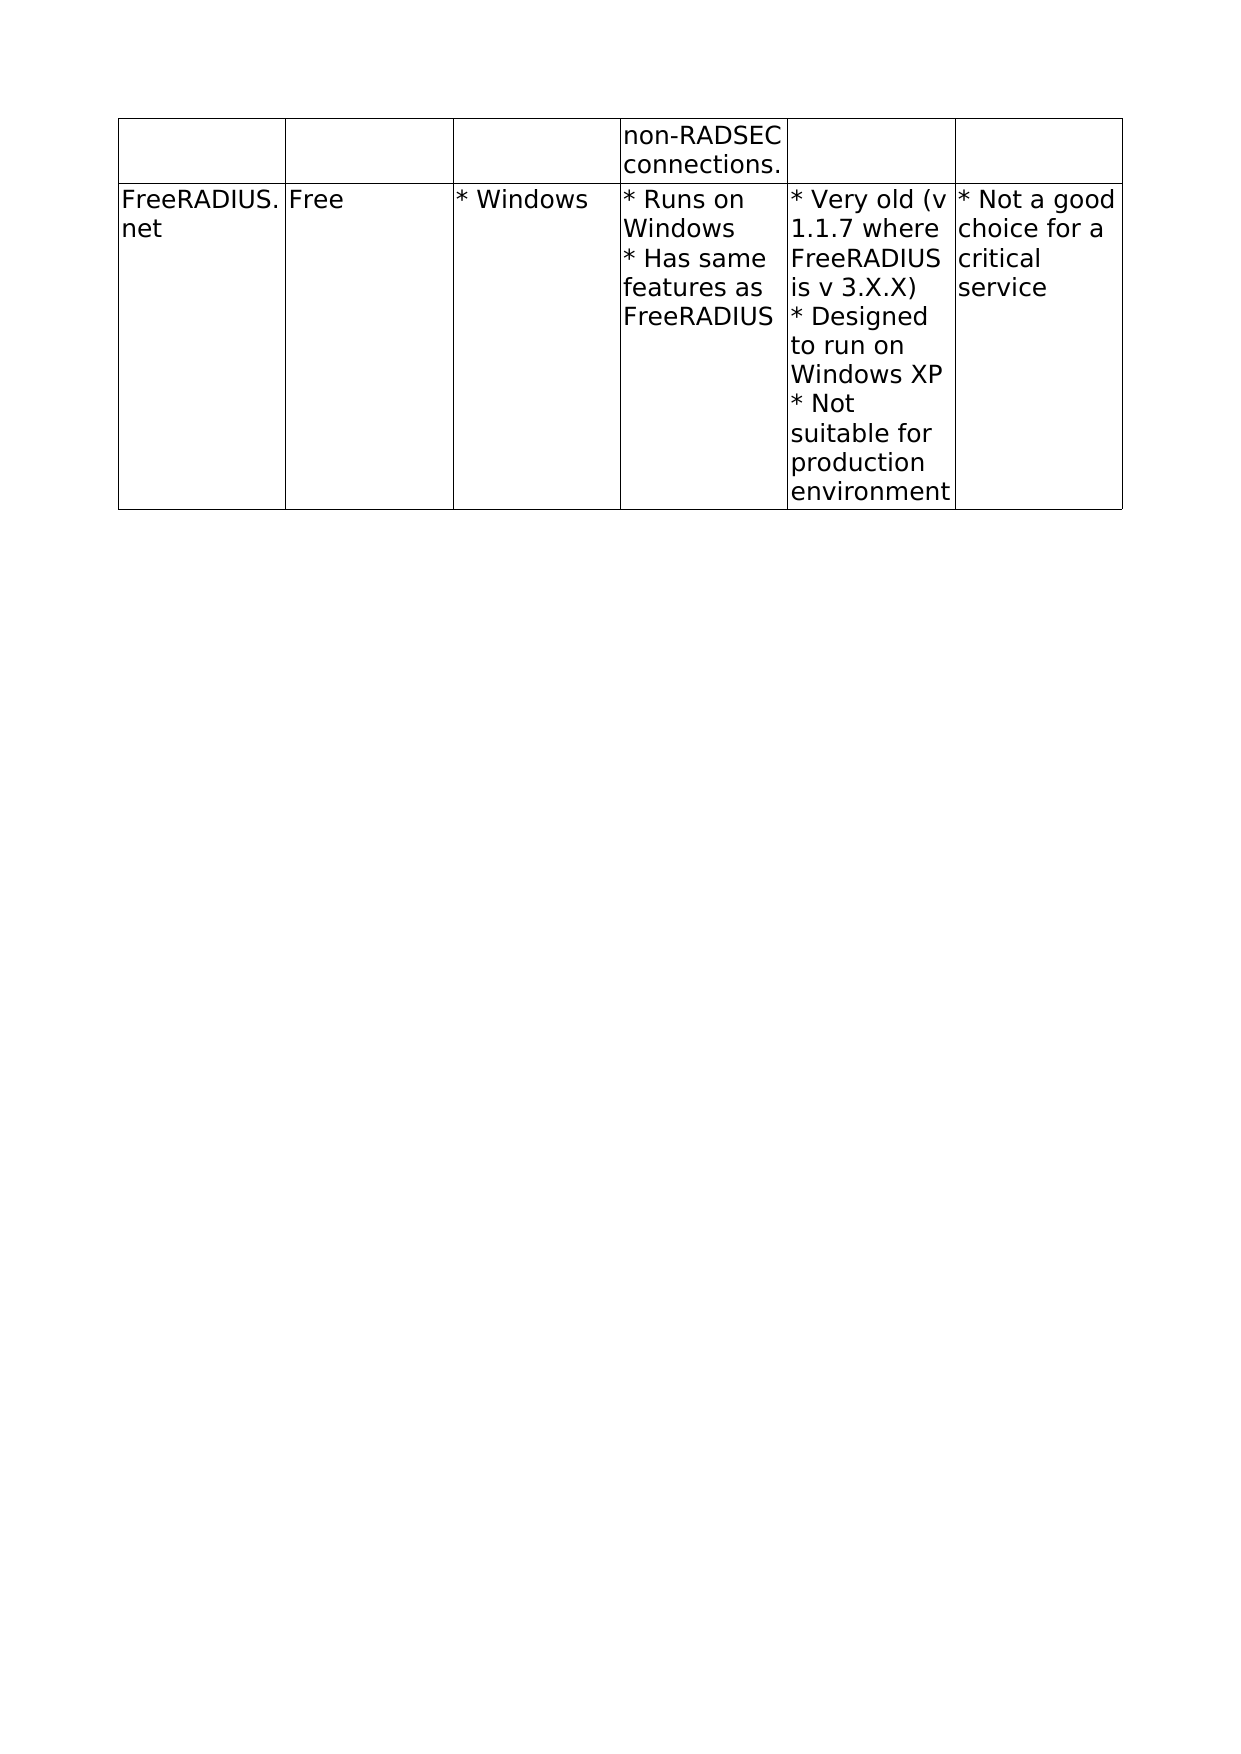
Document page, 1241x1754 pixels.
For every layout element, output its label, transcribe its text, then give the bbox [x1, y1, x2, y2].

table_cell * Not a good choice for a critical service [956, 184, 1122, 509]
table_cell [454, 119, 620, 182]
table_cell Free [286, 184, 453, 509]
table_cell * Very old (v 1.1.7 where FreeRADIUS is v 3.X.X) * Designed to run on Windows XP * Not suitable for production environment [788, 184, 955, 509]
table_cell [788, 119, 955, 182]
table_cell [286, 119, 453, 182]
table_cell * Runs on Windows * Has same features as FreeRADIUS [621, 184, 787, 509]
table_cell FreeRADIUS.net [119, 184, 285, 509]
table_cell * Windows [454, 184, 620, 509]
table_cell [119, 119, 285, 182]
table_cell [956, 119, 1122, 182]
table_cell non-RADSEC connections. [621, 119, 787, 182]
